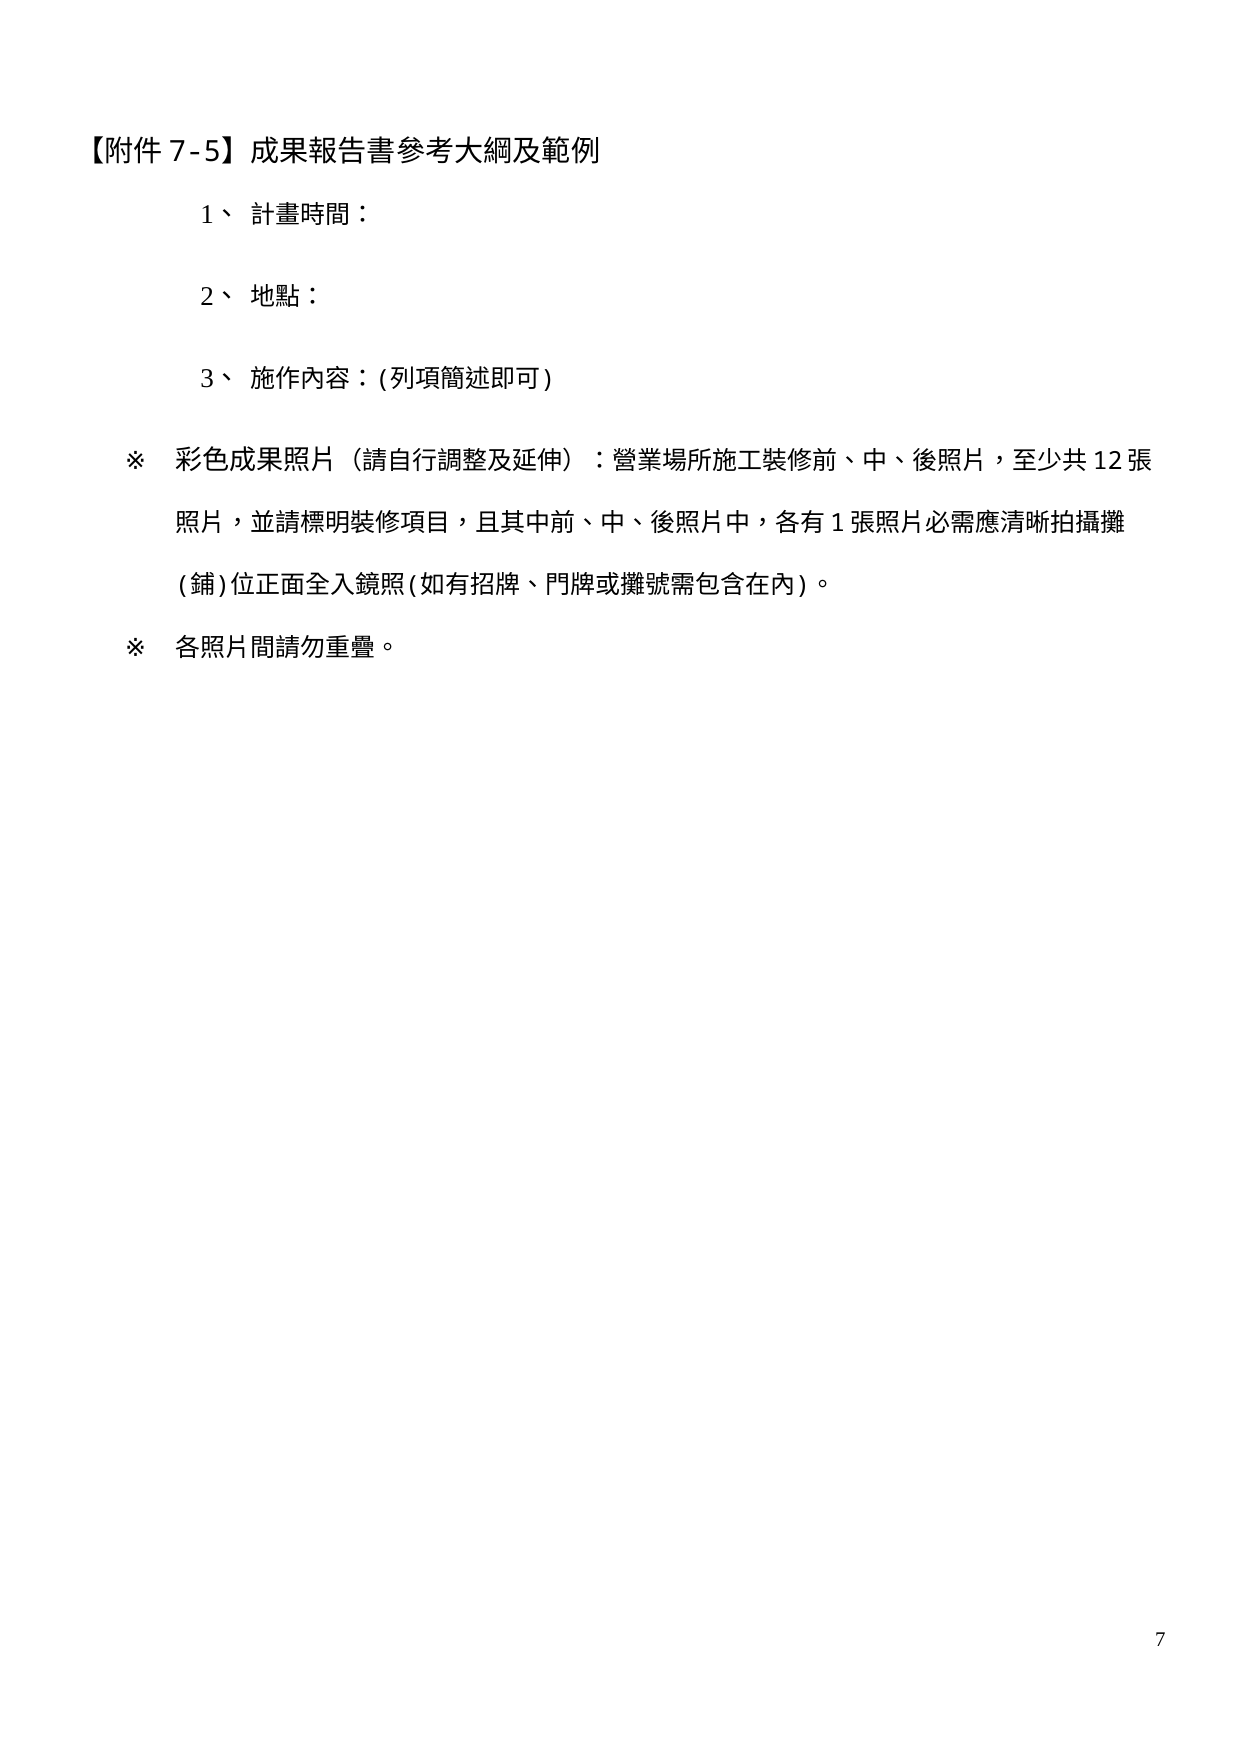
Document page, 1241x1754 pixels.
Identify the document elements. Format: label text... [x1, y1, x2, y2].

list 施作內容：(列項簡述即可) [200, 334, 1165, 397]
text 【附件7-5】成果報告書參考大綱及範例 [75, 108, 1165, 170]
list 地點： [200, 252, 1165, 315]
list 計畫時間： [200, 170, 1165, 233]
list 各照片間請勿重疊。 [125, 604, 1165, 666]
list 彩色成果照片（請自行調整及延伸）：營業場所施工裝修前、中、後照片，至少共12張照片，並請標明裝修項目，且其中前、中、後照片中，各有1張照片必需應清晰拍攝攤(鋪)位正面全入鏡照(如有招牌、門牌或攤號需包含在內)。 [125, 416, 1165, 604]
